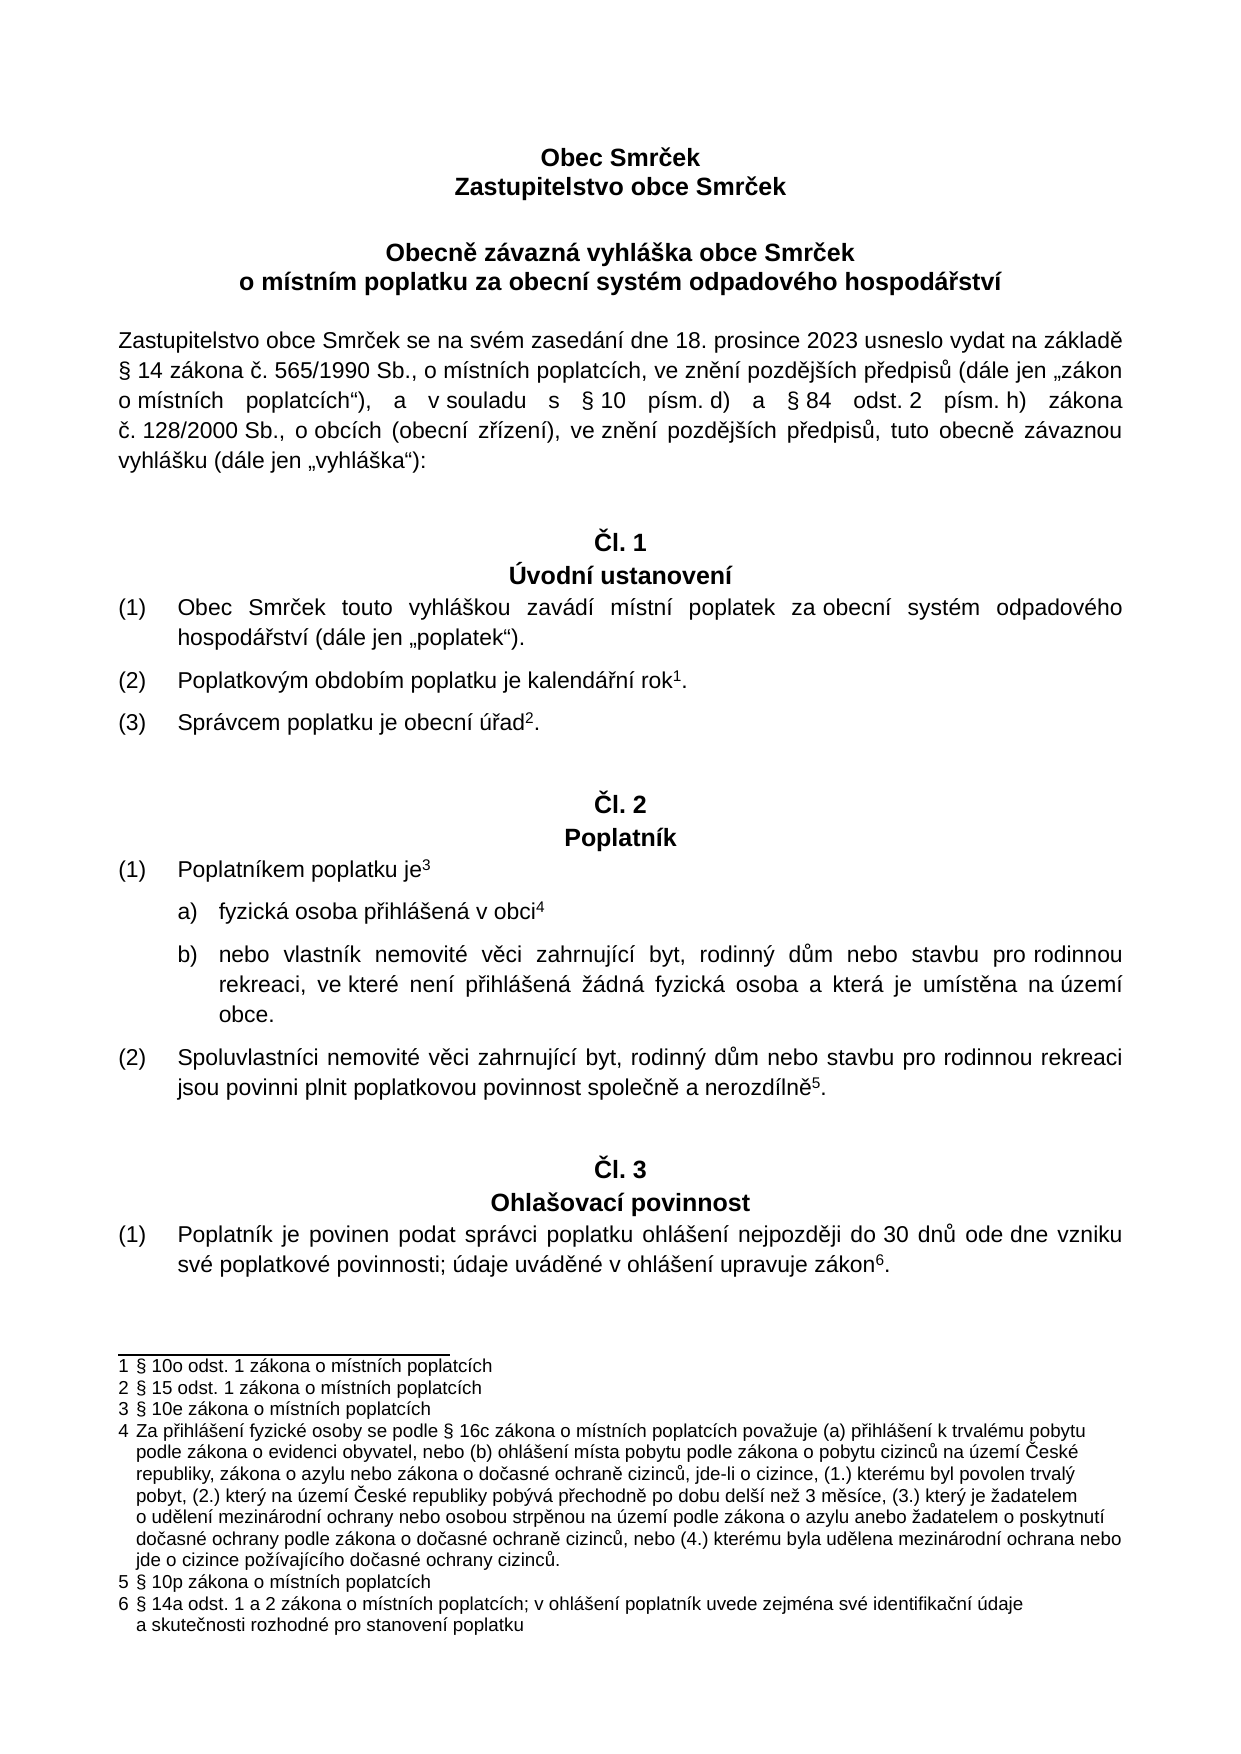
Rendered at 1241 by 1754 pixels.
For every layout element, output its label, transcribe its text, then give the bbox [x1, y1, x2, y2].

subtitle Čl. 3 Ohlašovací povinnost [118, 1154, 1122, 1216]
list Spoluvlastníci nemovité věci zahrnující byt, rodinný dům nebo stavbu pro rodinnou rekreaci jsou povinni plnit poplatkovou povinnost společně a nerozdílně. [118, 1044, 1122, 1101]
list Za přihlášení fyzické osoby se podle § 16c zákona o místních poplatcích považuje (a) přihlášení k trvalému pobytu podle zákona o evidenci obyvatel, nebo (b) ohlášení místa pobytu podle zákona o pobytu cizinců na území České republiky, zákona o azylu nebo zákona o dočasné ochraně cizinců, jde-li o cizince, (1.) kterému byl povolen trvalý pobyt, (2.) který na území České republiky pobývá přechodně po dobu delší než 3 měsíce, (3.) který je žadatelem o udělení mezinárodní ochrany nebo osobou strpěnou na území podle zákona o azylu anebo žadatelem o poskytnutí dočasné ochrany podle zákona o dočasné ochraně cizinců, nebo (4.) kterému byla udělena mezinárodní ochrana nebo jde o cizince požívajícího dočasné ochrany cizinců. [118, 1420, 1122, 1571]
list § 10p zákona o místních poplatcích [118, 1571, 1122, 1592]
list Obec Smrček touto vyhláškou zavádí místní poplatek za obecní systém odpadového hospodářství (dále jen „poplatek“). [118, 594, 1122, 650]
list Správcem poplatku je obecní úřad. [118, 709, 1122, 736]
subtitle Obecně závazná vyhláška obce Smrček o místním poplatku za obecní systém odpadového hospodářství [118, 238, 1122, 295]
text Zastupitelstvo obce Smrček se na svém zasedání dne 18. prosince 2023 usneslo vydat na základě § 14 zákona č. 565/1990 Sb., o místních poplatcích, ve znění pozdějších předpisů (dále jen „zákon o místních poplatcích“), a v souladu s § 10 písm. d) a § 84 odst. 2 písm. h) zákona č. 128/2000 Sb., o obcích (obecní zřízení), ve znění pozdějších předpisů, tuto obecně závaznou vyhlášku (dále jen „vyhláška“): [118, 327, 1122, 474]
list fyzická osoba přihlášená v obci [177, 898, 1122, 925]
list § 15 odst. 1 zákona o místních poplatcích [118, 1377, 1122, 1398]
list Poplatkovým obdobím poplatku je kalendářní rok. [118, 667, 1122, 693]
list Poplatník je povinen podat správci poplatku ohlášení nejpozději do 30 dnů ode dne vzniku své poplatkové povinnosti; údaje uváděné v ohlášení upravuje zákon. [118, 1221, 1122, 1277]
list Poplatníkem poplatku je [118, 856, 1122, 882]
list § 10o odst. 1 zákona o místních poplatcích [118, 1355, 1122, 1377]
list § 14a odst. 1 a 2 zákona o místních poplatcích; v ohlášení poplatník uvede zejména své identifikační údaje a skutečnosti rozhodné pro stanovení poplatku [118, 1592, 1122, 1635]
list § 10e zákona o místních poplatcích [118, 1398, 1122, 1420]
list nebo vlastník nemovité věci zahrnující byt, rodinný dům nebo stavbu pro rodinnou rekreaci, ve které není přihlášená žádná fyzická osoba a která je umístěna na území obce. [177, 941, 1122, 1028]
subtitle Čl. 1 Úvodní ustanovení [118, 528, 1122, 589]
subtitle Čl. 2 Poplatník [118, 789, 1122, 851]
text Obec Smrček Zastupitelstvo obce Smrček [118, 143, 1122, 201]
